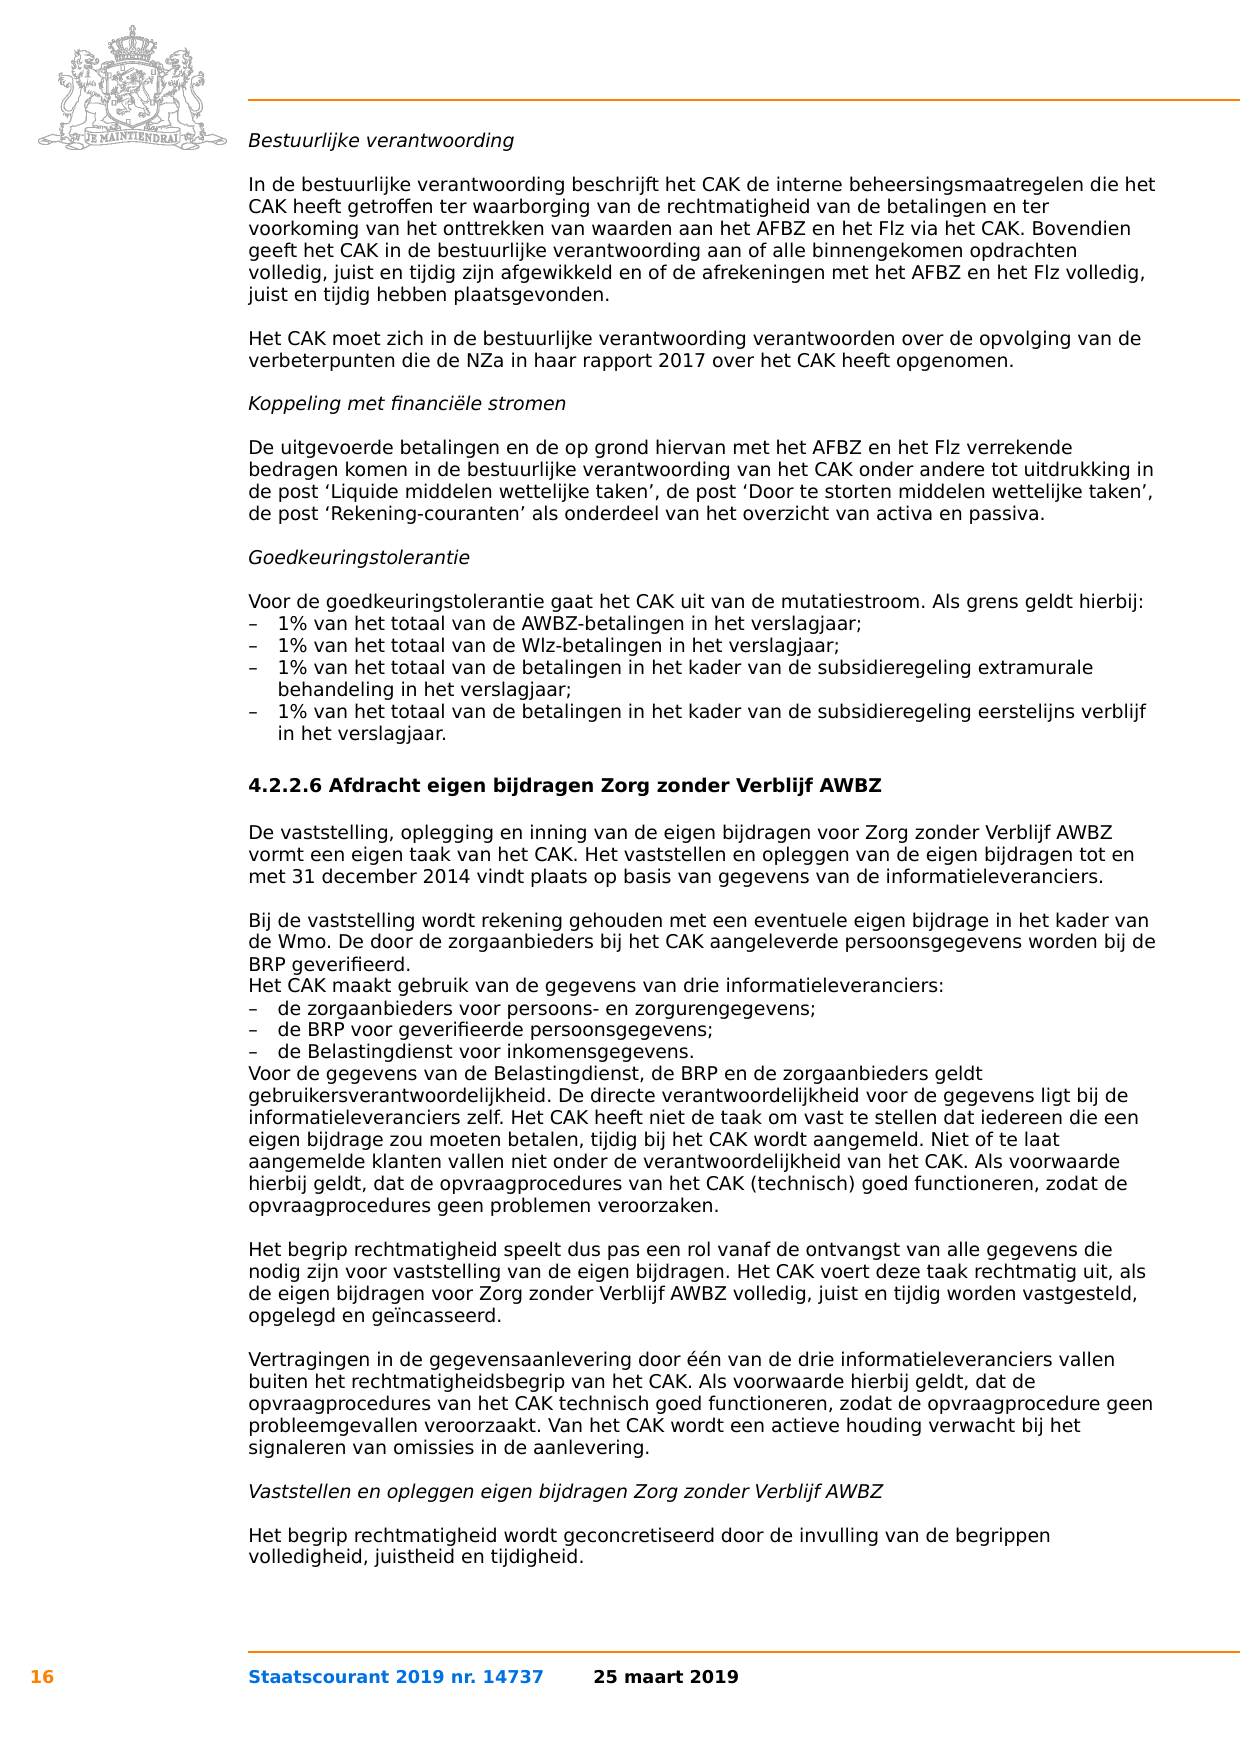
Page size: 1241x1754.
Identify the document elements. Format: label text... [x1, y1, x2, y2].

text – 1% van het totaal van de AWBZ-betalingen in het verslagjaar; [248, 613, 1163, 635]
text Het CAK maakt gebruik van de gegevens van drie informatieleveranciers: [248, 975, 1163, 997]
text De vaststelling, oplegging en inning van de eigen bijdragen voor Zorg zonder Verblijf AWBZ vormt een eigen taak van het CAK. Het vaststellen en opleggen van de eigen bijdragen tot en met 31 december 2014 vindt plaats op basis van gegevens van de informatieleveranciers. [248, 822, 1163, 888]
subtitle Bestuurlijke verantwoording [248, 130, 1163, 152]
text – de BRP voor geverifieerde persoonsgegevens; [248, 1019, 1163, 1041]
text Voor de gegevens van de Belastingdienst, de BRP en de zorgaanbieders geldt gebruikersverantwoordelijkheid. De directe verantwoordelijkheid voor de gegevens ligt bij de informatieleveranciers zelf. Het CAK heeft niet de taak om vast te stellen dat iedereen die een eigen bijdrage zou moeten betalen, tijdig bij het CAK wordt aangemeld. Niet of te laat aangemelde klanten vallen niet onder de verantwoordelijkheid van het CAK. Als voorwaarde hierbij geldt, dat de opvraagprocedures van het CAK (technisch) goed functioneren, zodat de opvraagprocedures geen problemen veroorzaken. [248, 1063, 1163, 1217]
subtitle Koppeling met financiële stromen [248, 393, 1163, 415]
text Het begrip rechtmatigheid wordt geconcretiseerd door de invulling van de begrippen volledigheid, juistheid en tijdigheid. [248, 1524, 1163, 1568]
text Vertragingen in de gegevensaanlevering door één van de drie informatieleveranciers vallen buiten het rechtmatigheidsbegrip van het CAK. Als voorwaarde hierbij geldt, dat de opvraagprocedures van het CAK technisch goed functioneren, zodat de opvraagprocedure geen probleemgevallen veroorzaakt. Van het CAK wordt een actieve houding verwacht bij het signaleren van omissies in de aanlevering. [248, 1349, 1163, 1459]
subtitle Goedkeuringstolerantie [248, 547, 1163, 569]
text – 1% van het totaal van de Wlz-betalingen in het verslagjaar; [248, 635, 1163, 657]
text Het CAK moet zich in de bestuurlijke verantwoording verantwoorden over de opvolging van de verbeterpunten die de NZa in haar rapport 2017 over het CAK heeft opgenomen. [248, 327, 1163, 371]
text Bij de vaststelling wordt rekening gehouden met een eventuele eigen bijdrage in het kader van de Wmo. De door de zorgaanbieders bij het CAK aangeleverde persoonsgegevens worden bij de BRP geverifieerd. [248, 909, 1163, 975]
text Voor de goedkeuringstolerantie gaat het CAK uit van de mutatiestroom. Als grens geldt hierbij: [248, 591, 1163, 613]
picture [38, 25, 227, 150]
text De uitgevoerde betalingen en de op grond hiervan met het AFBZ en het Flz verrekende bedragen komen in de bestuurlijke verantwoording van het CAK onder andere tot uitdrukking in de post ‘Liquide middelen wettelijke taken’, de post ‘Door te storten middelen wettelijke taken’, de post ‘Rekening-couranten’ als onderdeel van het overzicht van activa en passiva. [248, 437, 1163, 525]
subtitle Vaststellen en opleggen eigen bijdragen Zorg zonder Verblijf AWBZ [248, 1481, 1163, 1503]
text – 1% van het totaal van de betalingen in het kader van de subsidieregeling eerstelijns verblijf in het verslagjaar. [248, 701, 1163, 745]
text In de bestuurlijke verantwoording beschrijft het CAK de interne beheersingsmaatregelen die het CAK heeft getroffen ter waarborging van de rechtmatigheid van de betalingen en ter voorkoming van het onttrekken van waarden aan het AFBZ en het Flz via het CAK. Bovendien geeft het CAK in de bestuurlijke verantwoording aan of alle binnengekomen opdrachten volledig, juist en tijdig zijn afgewikkeld en of de afrekeningen met het AFBZ en het Flz volledig, juist en tijdig hebben plaatsgevonden. [248, 174, 1163, 306]
text – de Belastingdienst voor inkomensgegevens. [248, 1041, 1163, 1063]
text – de zorgaanbieders voor persoons- en zorgurengegevens; [248, 997, 1163, 1019]
text Het begrip rechtmatigheid speelt dus pas een rol vanaf de ontvangst van alle gegevens die nodig zijn voor vaststelling van de eigen bijdragen. Het CAK voert deze taak rechtmatig uit, als de eigen bijdragen voor Zorg zonder Verblijf AWBZ volledig, juist en tijdig worden vastgesteld, opgelegd en geïncasseerd. [248, 1239, 1163, 1327]
text – 1% van het totaal van de betalingen in het kader van de subsidieregeling extramurale behandeling in het verslagjaar; [248, 657, 1163, 701]
subtitle 4.2.2.6 Afdracht eigen bijdragen Zorg zonder Verblijf AWBZ [248, 775, 1163, 797]
